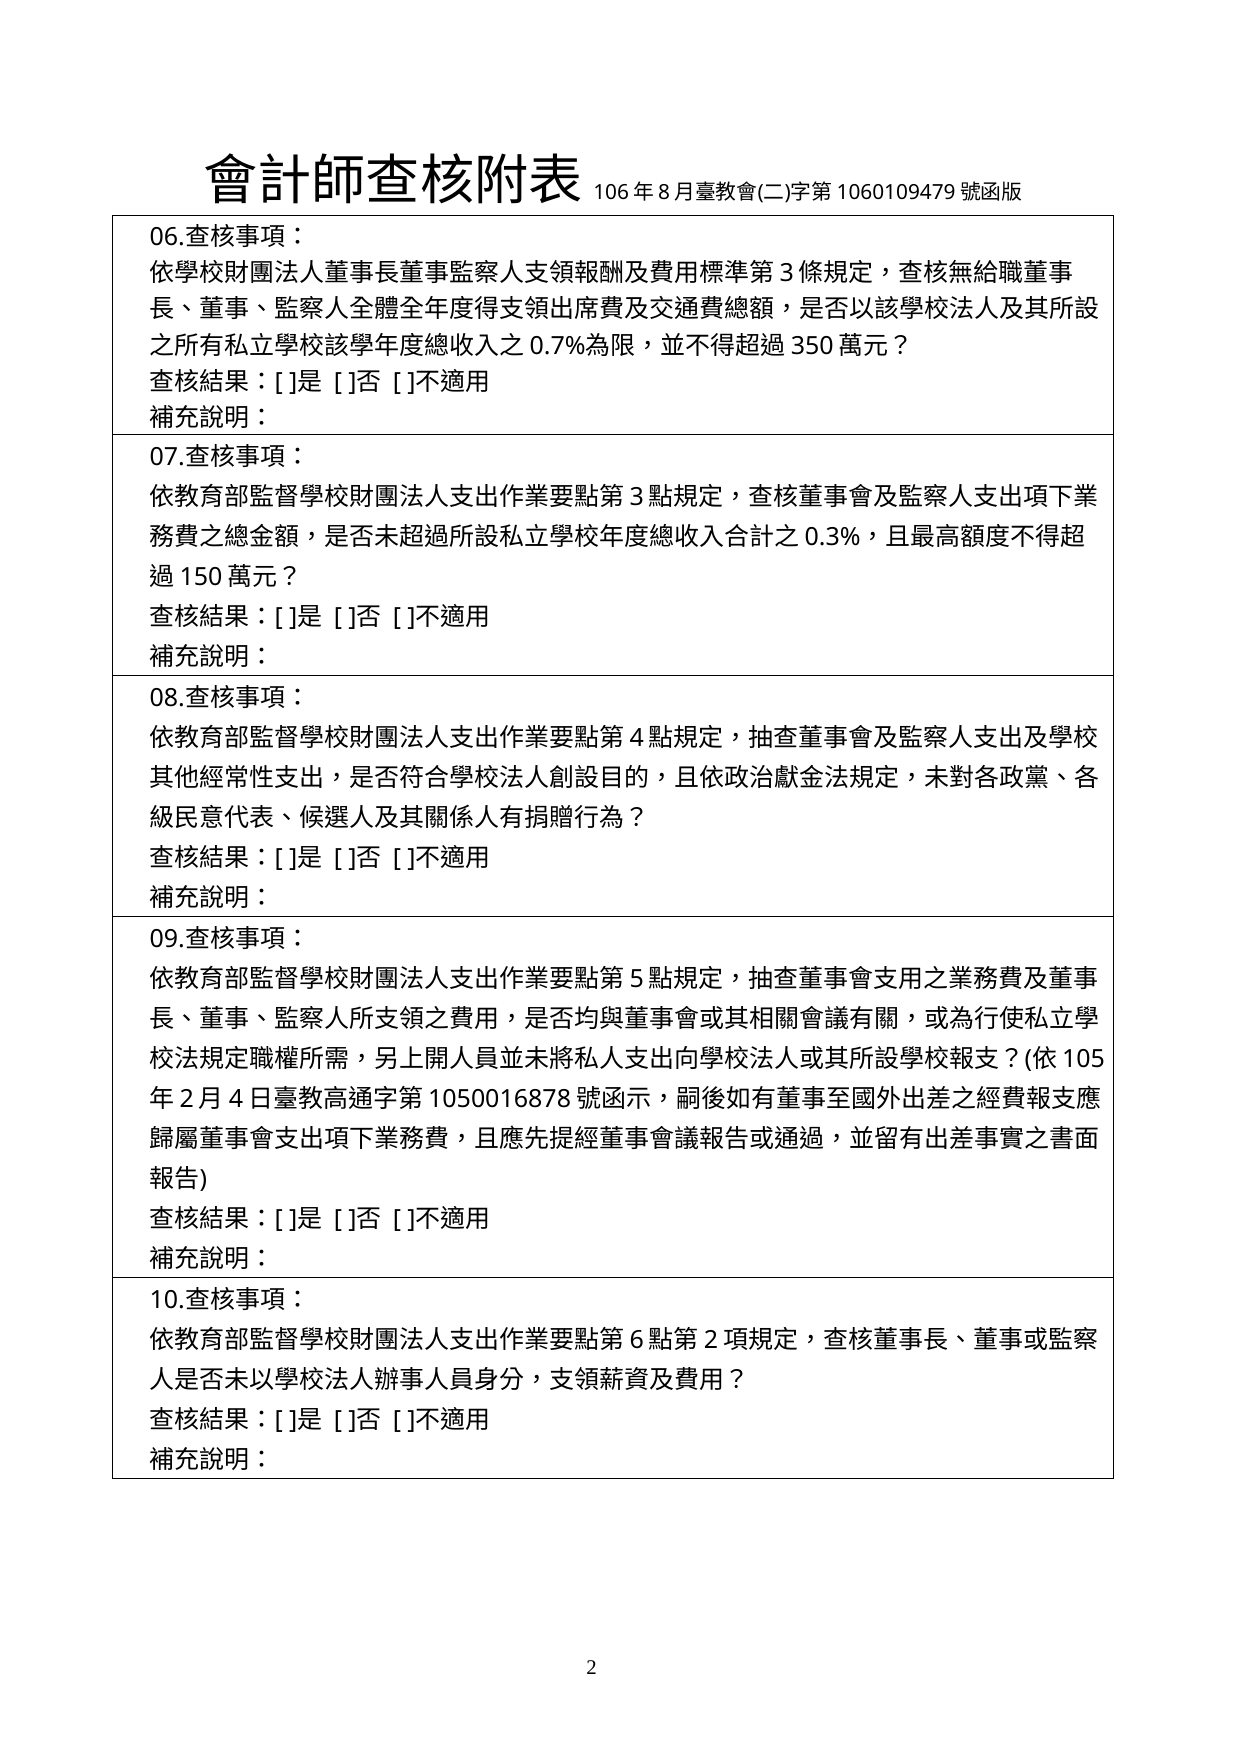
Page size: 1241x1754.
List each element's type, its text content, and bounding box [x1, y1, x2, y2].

table_cell 09.查核事項： 依教育部監督學校財團法人支出作業要點第5點規定，抽查董事會支用之業務費及董事長、董事、監察人所支領之費用，是否均與董事會或其相關會議有關，或為行使私立學校法規定職權所需，另上開人員並未將私人支出向學校法人或其所設學校報支？(依105年2月4日臺教高通字第1050016878號函示，嗣後如有董事至國外出差之經費報支應歸屬董事會支出項下業務費，且應先提經董事會議報告或通過，並留有出差事實之書面報告) 查核結果：[ ]是 [ ]否 [ ]不適用 補充說明： [113, 917, 1113, 1277]
table_cell 06.查核事項： 依學校財團法人董事長董事監察人支領報酬及費用標準第3條規定，查核無給職董事長、董事、監察人全體全年度得支領出席費及交通費總額，是否以該學校法人及其所設之所有私立學校該學年度總收入之0.7%為限，並不得超過350萬元？ 查核結果：[ ]是 [ ]否 [ ]不適用 補充說明： [113, 216, 1113, 434]
table_cell 07.查核事項： 依教育部監督學校財團法人支出作業要點第3點規定，查核董事會及監察人支出項下業務費之總金額，是否未超過所設私立學校年度總收入合計之0.3%，且最高額度不得超過150萬元？ 查核結果：[ ]是 [ ]否 [ ]不適用 補充說明： [113, 435, 1113, 675]
table_header 會計師查核附表106年8月臺教會(二)字第1060109479號函版 [112, 137, 1113, 215]
table_cell 10.查核事項： 依教育部監督學校財團法人支出作業要點第6點第2項規定，查核董事長、董事或監察人是否未以學校法人辦事人員身分，支領薪資及費用？ 查核結果：[ ]是 [ ]否 [ ]不適用 補充說明： [113, 1278, 1113, 1478]
table_cell 08.查核事項： 依教育部監督學校財團法人支出作業要點第4點規定，抽查董事會及監察人支出及學校其他經常性支出，是否符合學校法人創設目的，且依政治獻金法規定，未對各政黨、各級民意代表、候選人及其關係人有捐贈行為？ 查核結果：[ ]是 [ ]否 [ ]不適用 補充說明： [113, 676, 1113, 916]
